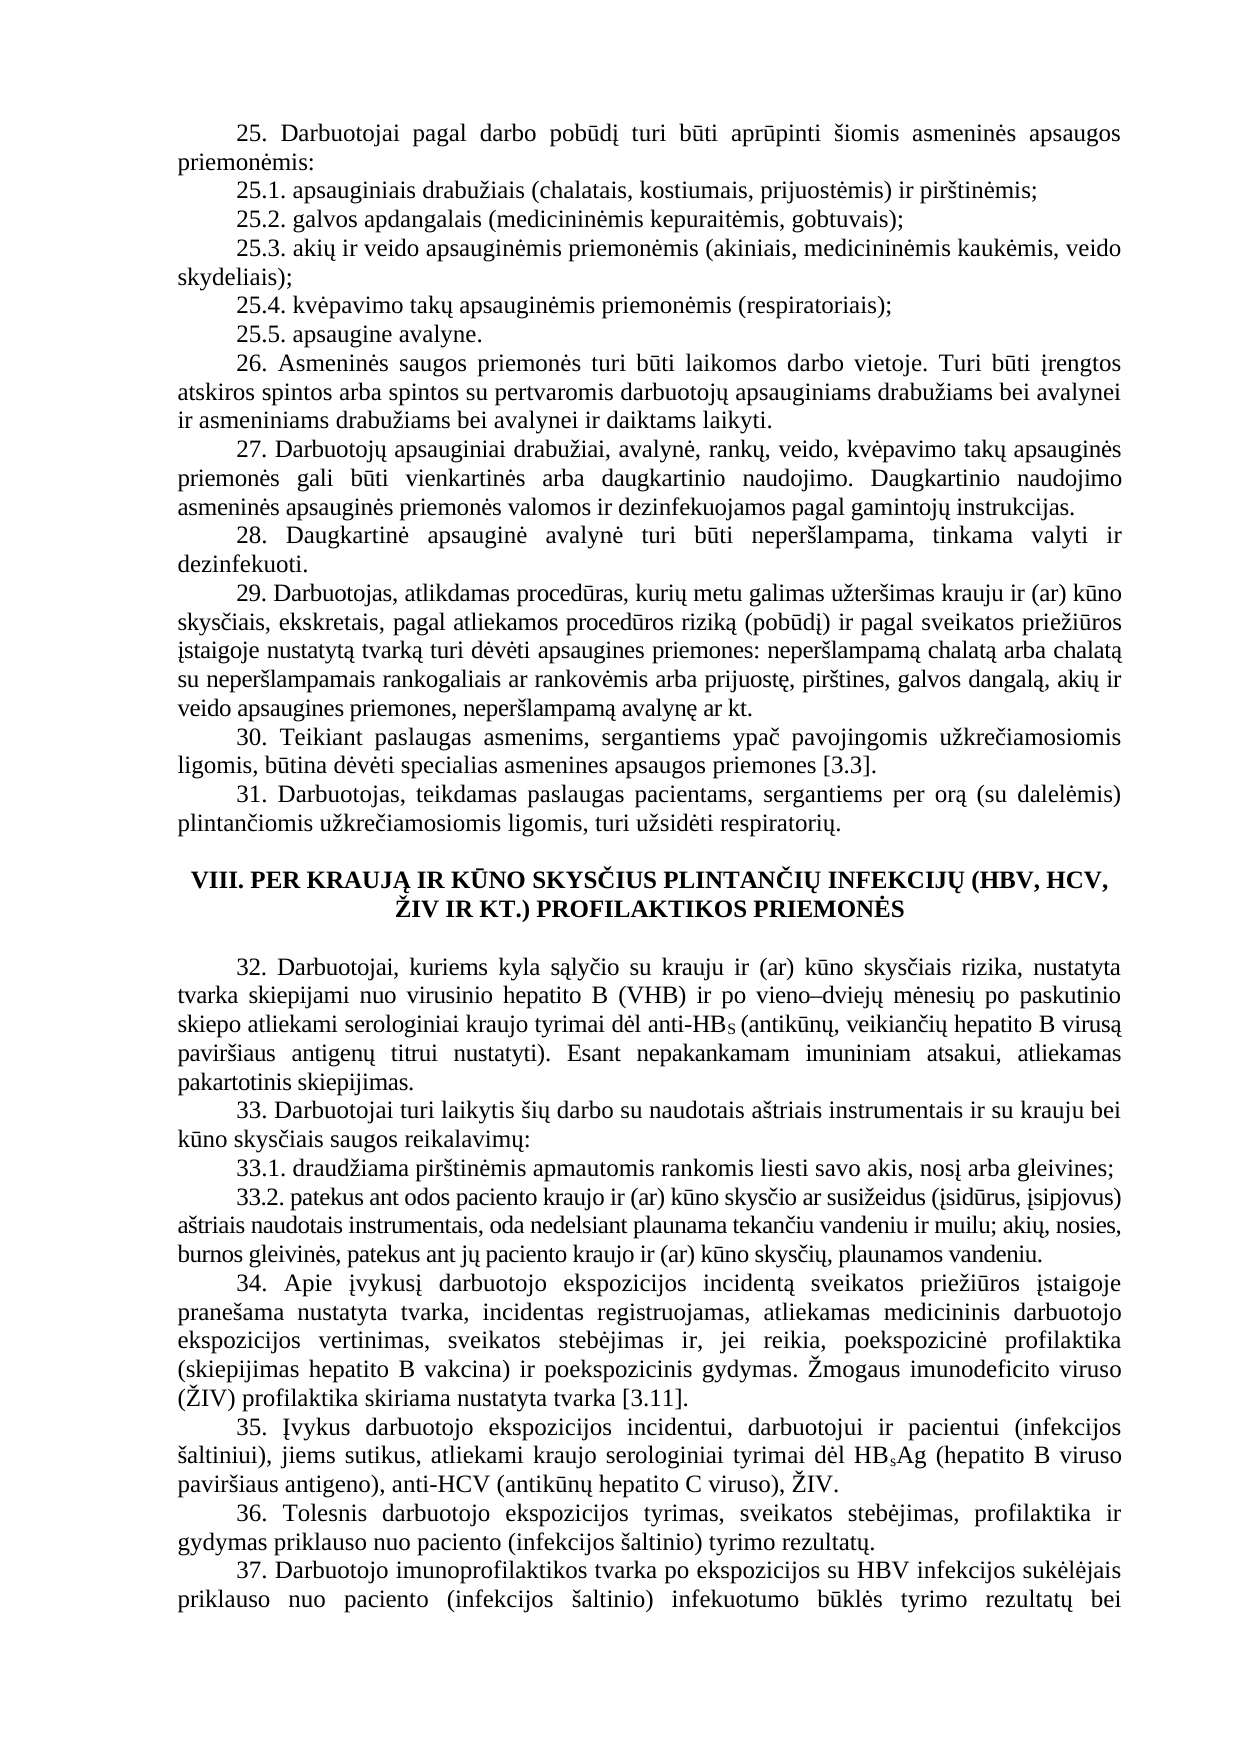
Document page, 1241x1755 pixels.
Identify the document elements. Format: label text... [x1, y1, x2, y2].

text VIiI. PER KRAUJĄ IR KŪNO SKYSČIUS PLINTANČIŲ INFEKCIJŲ (HBV, HCV, ŽIV IR KT.) PROFILAKTIKOS PRIEMONĖS [177, 866, 1122, 923]
text 26. Asmeninės saugos priemonės turi būti laikomos darbo vietoje. Turi būti įrengtos atskiros spintos arba spintos su pertvaromis darbuotojų apsauginiams drabužiams bei avalynei ir asmeniniams drabužiams bei avalynei ir daiktams laikyti. [177, 348, 1122, 434]
text 25.2. galvos apdangalais (medicininėmis kepuraitėmis, gobtuvais); [177, 204, 1122, 233]
text 27. Darbuotojų apsauginiai drabužiai, avalynė, rankų, veido, kvėpavimo takų apsauginės priemonės gali būti vienkartinės arba daugkartinio naudojimo. Daugkartinio naudojimo asmeninės apsauginės priemonės valomos ir dezinfekuojamos pagal gamintojų instrukcijas. [177, 434, 1122, 521]
text 30. Teikiant paslaugas asmenims, sergantiems ypač pavojingomis užkrečiamosiomis ligomis, būtina dėvėti specialias asmenines apsaugos priemones [3.3]. [177, 722, 1122, 779]
text 32. Darbuotojai, kuriems kyla sąlyčio su krauju ir (ar) kūno skysčiais rizika, nustatyta tvarka skiepijami nuo virusinio hepatito B (VHB) ir po vieno–dviejų mėnesių po paskutinio skiepo atliekami serologiniai kraujo tyrimai dėl anti-HBS (antikūnų, veikiančių hepatito B virusą paviršiaus antigenų titrui nustatyti). Esant nepakankamam imuniniam atsakui, atliekamas pakartotinis skiepijimas. [177, 952, 1122, 1096]
text 33.1. draudžiama pirštinėmis apmautomis rankomis liesti savo akis, nosį arba gleivines; [177, 1153, 1122, 1182]
text 31. Darbuotojas, teikdamas paslaugas pacientams, sergantiems per orą (su dalelėmis) plintančiomis užkrečiamosiomis ligomis, turi užsidėti respiratorių. [177, 779, 1122, 837]
text 25.3. akių ir veido apsauginėmis priemonėmis (akiniais, medicininėmis kaukėmis, veido skydeliais); [177, 233, 1122, 291]
text 29. Darbuotojas, atlikdamas procedūras, kurių metu galimas užteršimas krauju ir (ar) kūno skysčiais, ekskretais, pagal atliekamos procedūros riziką (pobūdį) ir pagal sveikatos priežiūros įstaigoje nustatytą tvarką turi dėvėti apsaugines priemones: neperšlampamą chalatą arba chalatą su neperšlampamais rankogaliais ar rankovėmis arba prijuostę, pirštines, galvos dangalą, akių ir veido apsaugines priemones, neperšlampamą avalynę ar kt. [177, 578, 1122, 722]
text 35. Įvykus darbuotojo ekspozicijos incidentui, darbuotojui ir pacientui (infekcijos šaltiniui), jiems sutikus, atliekami kraujo serologiniai tyrimai dėl HBsAg (hepatito B viruso paviršiaus antigeno), anti-HCV (antikūnų hepatito C viruso), ŽIV. [177, 1412, 1122, 1498]
text 33. Darbuotojai turi laikytis šių darbo su naudotais aštriais instrumentais ir su krauju bei kūno skysčiais saugos reikalavimų: [177, 1096, 1122, 1153]
text 37. Darbuotojo imunoprofilaktikos tvarka po ekspozicijos su HBV infekcijos sukėlėjais priklauso nuo paciento (infekcijos šaltinio) infekuotumo būklės tyrimo rezultatų bei [177, 1556, 1122, 1613]
text 34. Apie įvykusį darbuotojo ekspozicijos incidentą sveikatos priežiūros įstaigoje pranešama nustatyta tvarka, incidentas registruojamas, atliekamas medicininis darbuotojo ekspozicijos vertinimas, sveikatos stebėjimas ir, jei reikia, poekspozicinė profilaktika (skiepijimas hepatito B vakcina) ir poekspozicinis gydymas. Žmogaus imunodeficito viruso (ŽIV) profilaktika skiriama nustatyta tvarka [3.11]. [177, 1268, 1122, 1412]
text 36. Tolesnis darbuotojo ekspozicijos tyrimas, sveikatos stebėjimas, profilaktika ir gydymas priklauso nuo paciento (infekcijos šaltinio) tyrimo rezultatų. [177, 1498, 1122, 1556]
text 28. Daugkartinė apsauginė avalynė turi būti neperšlampama, tinkama valyti ir dezinfekuoti. [177, 521, 1122, 578]
text 25.4. kvėpavimo takų apsauginėmis priemonėmis (respiratoriais); [177, 291, 1122, 319]
text 25.5. apsaugine avalyne. [177, 319, 1122, 348]
text 25. Darbuotojai pagal darbo pobūdį turi būti aprūpinti šiomis asmeninės apsaugos priemonėmis: [177, 118, 1122, 176]
text 25.1. apsauginiais drabužiais (chalatais, kostiumais, prijuostėmis) ir pirštinėmis; [177, 176, 1122, 204]
text 33.2. patekus ant odos paciento kraujo ir (ar) kūno skysčio ar susižeidus (įsidūrus, įsipjovus) aštriais naudotais instrumentais, oda nedelsiant plaunama tekančiu vandeniu ir muilu; akių, nosies, burnos gleivinės, patekus ant jų paciento kraujo ir (ar) kūno skysčių, plaunamos vandeniu. [177, 1182, 1122, 1268]
